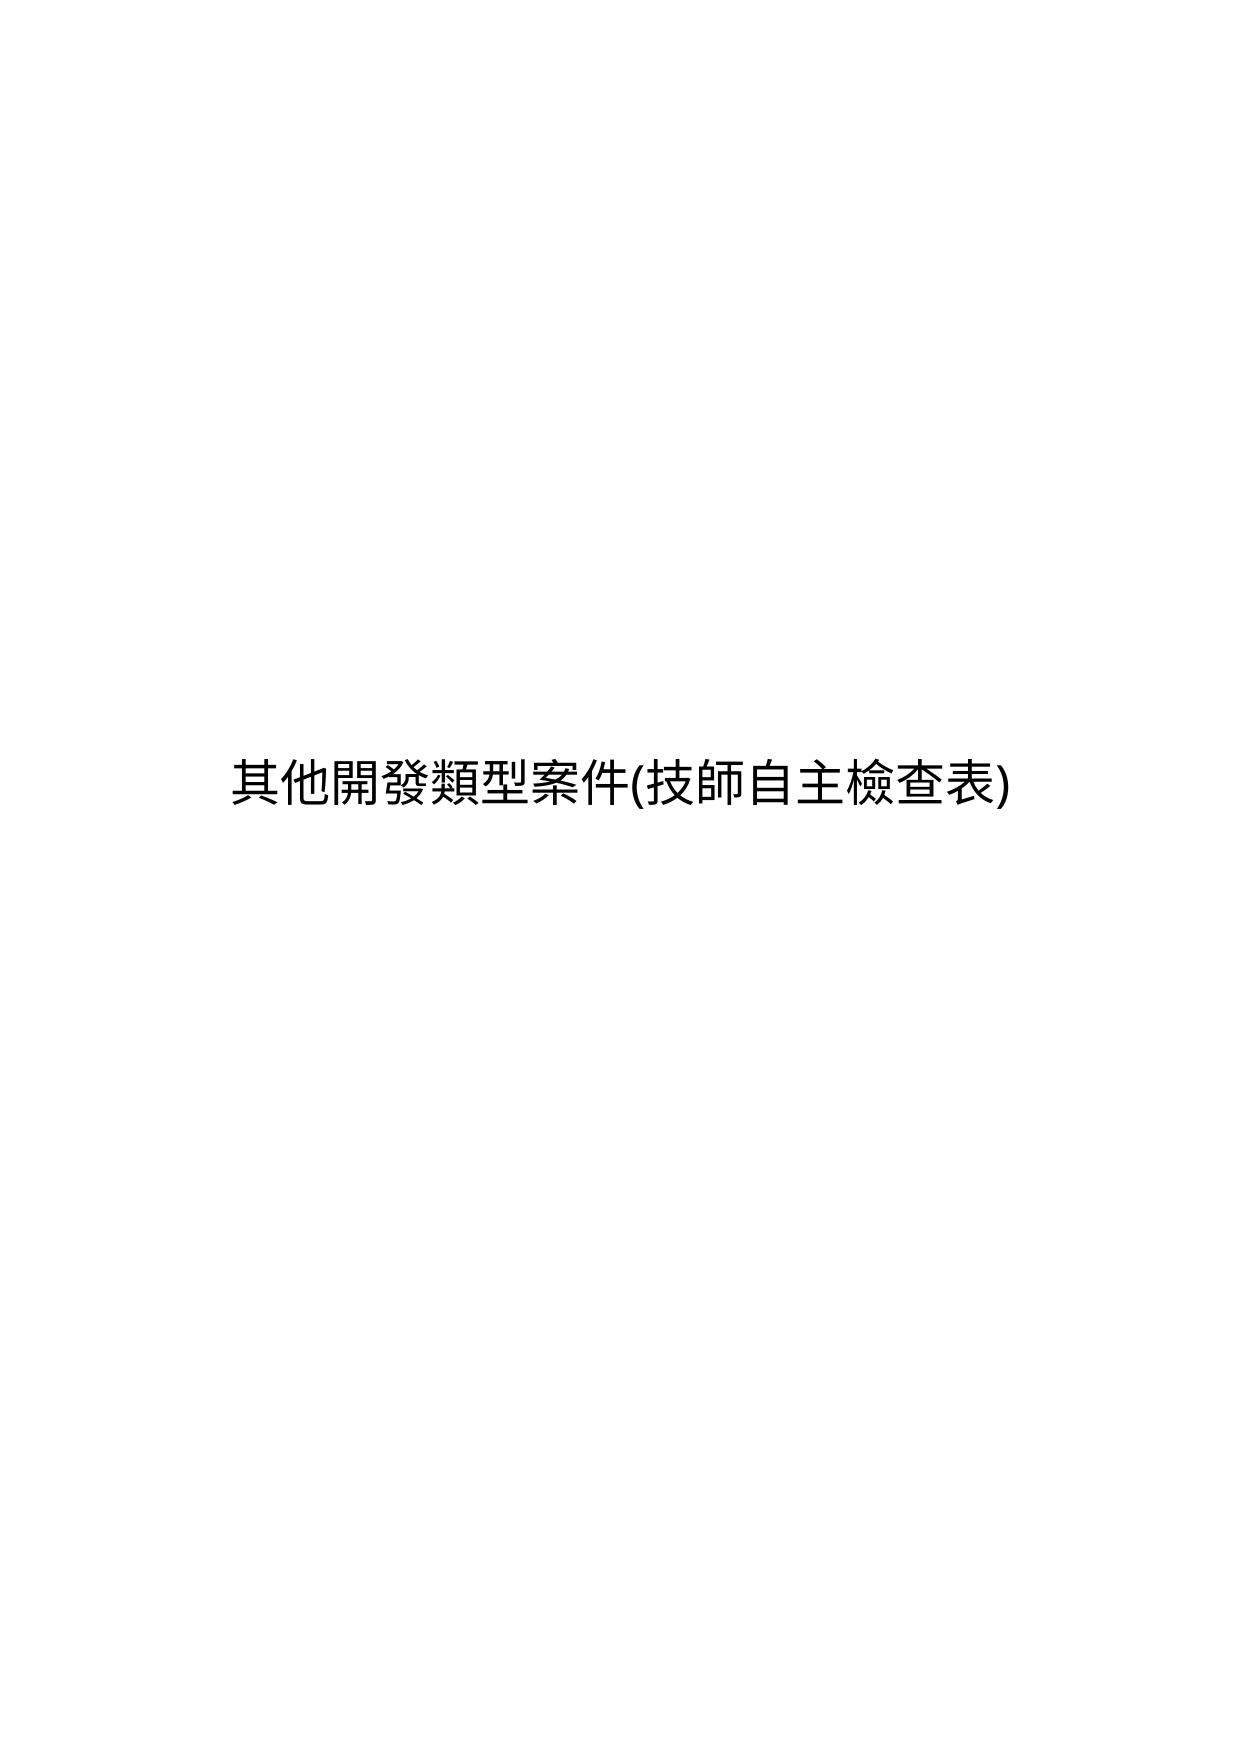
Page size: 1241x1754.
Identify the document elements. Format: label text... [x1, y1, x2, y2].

text 其他開發類型案件(技師自主檢查表) [142, 743, 1098, 816]
